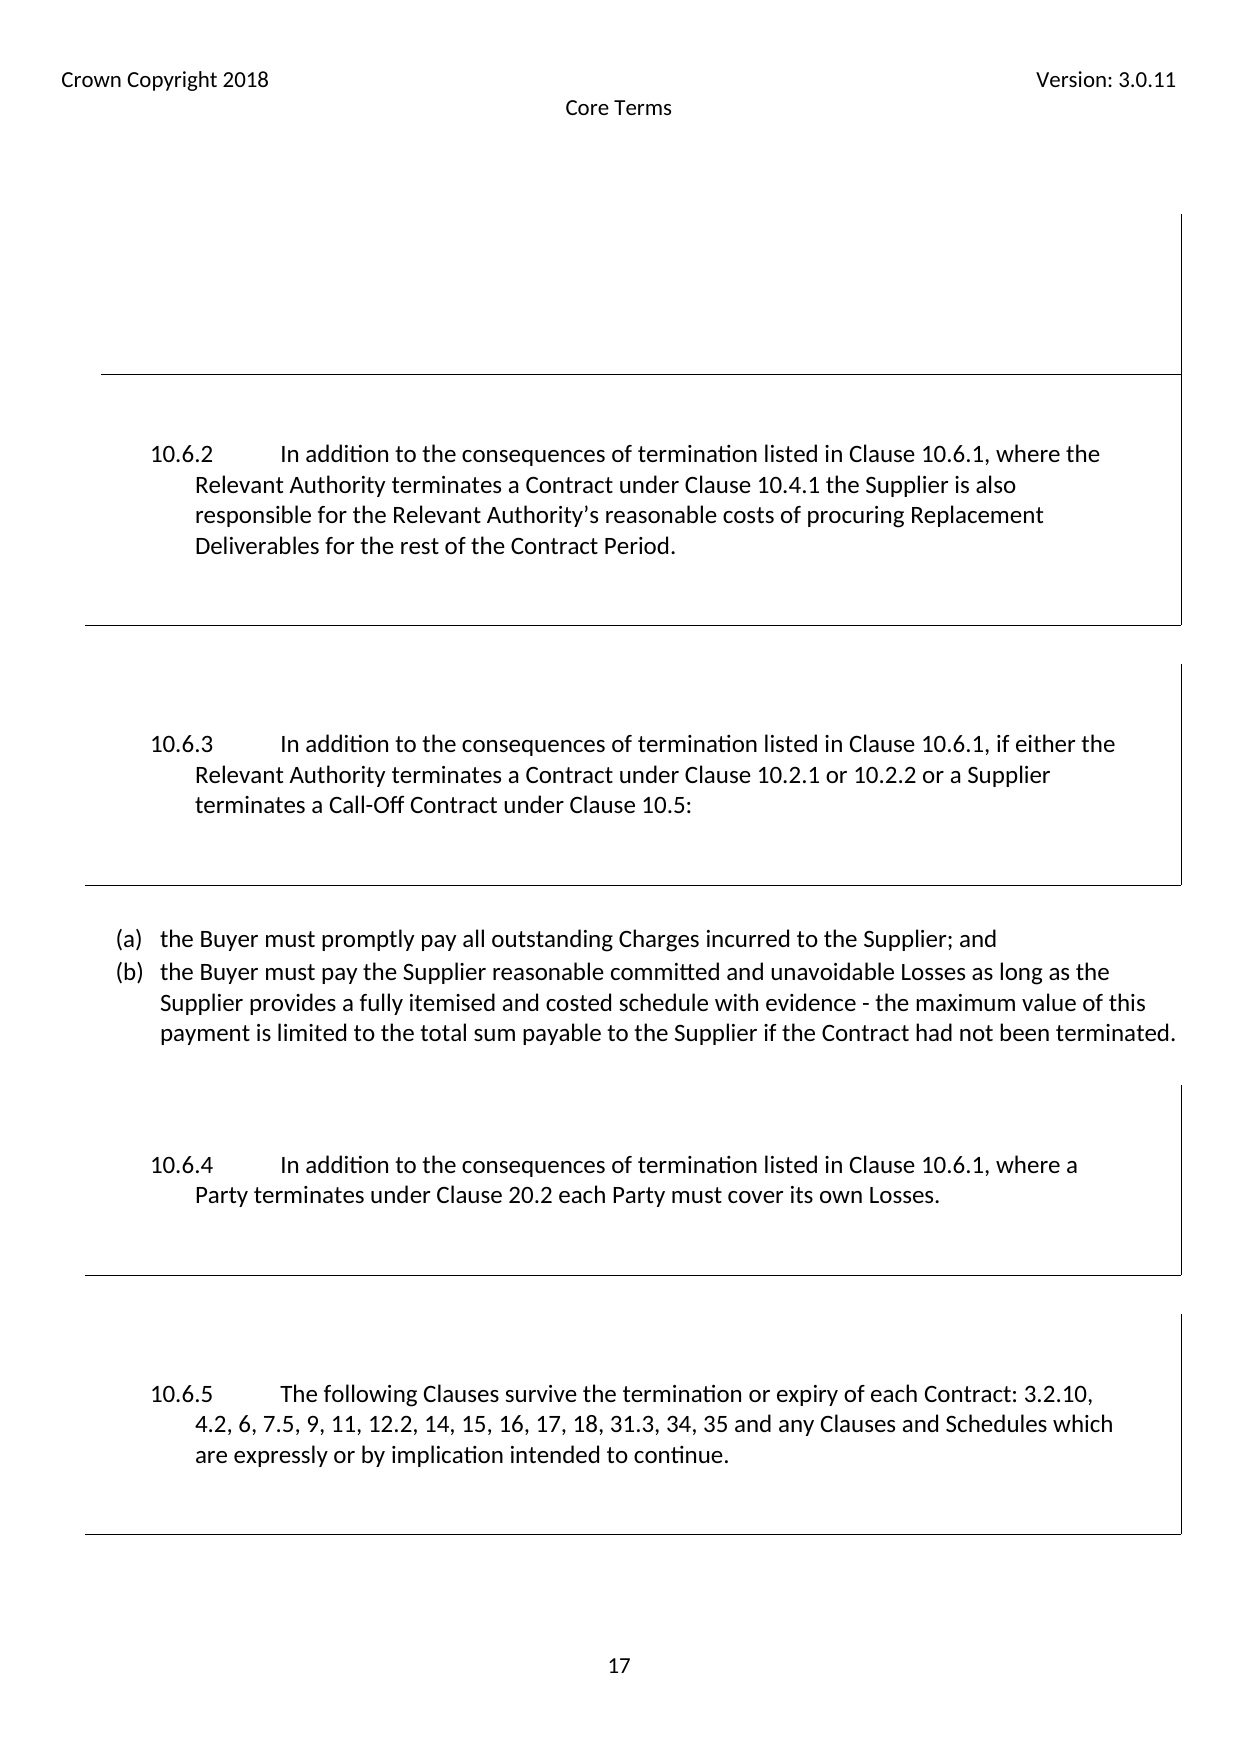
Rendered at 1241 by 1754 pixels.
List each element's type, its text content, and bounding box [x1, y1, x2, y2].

list In addition to the consequences of termination listed in Clause 10.6.1, where a Party terminates under Clause 20.2 each Party must cover its own Losses. [85, 1084, 1181, 1275]
list In addition to the consequences of termination listed in Clause 10.6.1, where the Relevant Authority terminates a Contract under Clause 10.4.1 the Supplier is also responsible for the Relevant Authority’s reasonable costs of procuring Replacement Deliverables for the rest of the Contract Period. [85, 374, 1181, 625]
list In addition to the consequences of termination listed in Clause 10.6.1, if either the Relevant Authority terminates a Contract under Clause 10.2.1 or 10.2.2 or a Supplier terminates a Call-Off Contract under Clause 10.5: [85, 664, 1181, 885]
list the Buyer must promptly pay all outstanding Charges incurred to the Supplier; and [115, 923, 1181, 954]
list the Buyer must pay the Supplier reasonable committed and unavoidable Losses as long as the Supplier provides a fully itemised and costed schedule with evidence - the maximum value of this payment is limited to the total sum payable to the Supplier if the Contract had not been terminated. [115, 956, 1181, 1048]
list The following Clauses survive the termination or expiry of each Contract: 3.2.10, 4.2, 6, 7.5, 9, 11, 12.2, 14, 15, 16, 17, 18, 31.3, 34, 35 and any Clauses and Schedules which are expressly or by implication intended to continue. [85, 1313, 1181, 1534]
